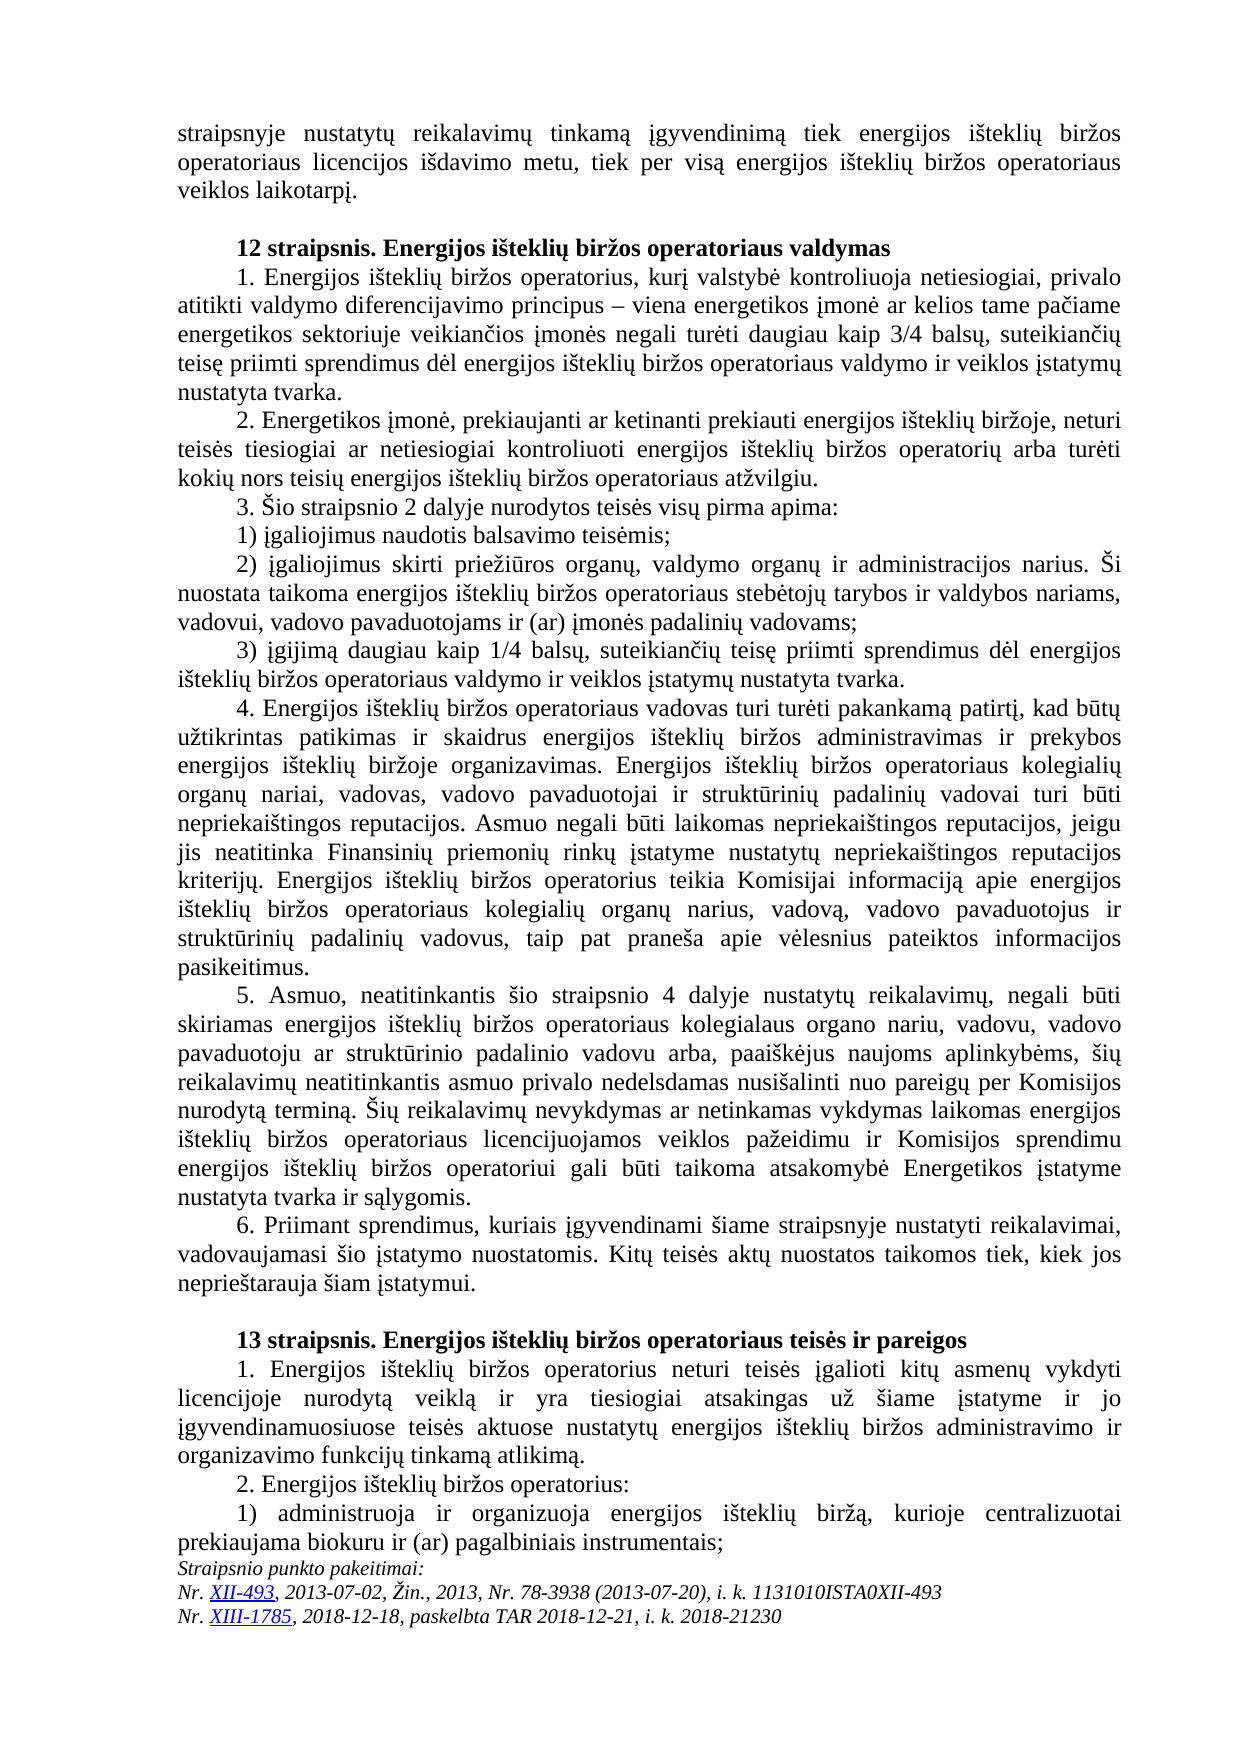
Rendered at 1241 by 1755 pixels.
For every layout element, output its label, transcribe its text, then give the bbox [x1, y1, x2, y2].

text straipsnyje nustatytų reikalavimų tinkamą įgyvendinimą tiek energijos išteklių biržos operatoriaus licencijos išdavimo metu, tiek per visą energijos išteklių biržos operatoriaus veiklos laikotarpį. [177, 118, 1122, 204]
text 5. Asmuo, neatitinkantis šio straipsnio 4 dalyje nustatytų reikalavimų, negali būti skiriamas energijos išteklių biržos operatoriaus kolegialaus organo nariu, vadovu, vadovo pavaduotoju ar struktūrinio padalinio vadovu arba, paaiškėjus naujoms aplinkybėms, šių reikalavimų neatitinkantis asmuo privalo nedelsdamas nusišalinti nuo pareigų per Komisijos nurodytą terminą. Šių reikalavimų nevykdymas ar netinkamas vykdymas laikomas energijos išteklių biržos operatoriaus licencijuojamos veiklos pažeidimu ir Komisijos sprendimu energijos išteklių biržos operatoriui gali būti taikoma atsakomybė Energetikos įstatyme nustatyta tvarka ir sąlygomis. [177, 981, 1122, 1211]
text 1) administruoja ir organizuoja energijos išteklių biržą, kurioje centralizuotai prekiaujama biokuru ir (ar) pagalbiniais instrumentais; [177, 1498, 1122, 1556]
text 2. Energetikos įmonė, prekiaujanti ar ketinanti prekiauti energijos išteklių biržoje, neturi teisės tiesiogiai ar netiesiogiai kontroliuoti energijos išteklių biržos operatorių arba turėti kokių nors teisių energijos išteklių biržos operatoriaus atžvilgiu. [177, 406, 1122, 492]
text 2) įgaliojimus skirti priežiūros organų, valdymo organų ir administracijos narius. Ši nuostata taikoma energijos išteklių biržos operatoriaus stebėtojų tarybos ir valdybos nariams, vadovui, vadovo pavaduotojams ir (ar) įmonės padalinių vadovams; [177, 549, 1122, 636]
text 12 straipsnis. Energijos išteklių biržos operatoriaus valdymas [177, 233, 1122, 262]
text Straipsnio punkto pakeitimai: [177, 1556, 1122, 1580]
text Nr. XII-493, 2013-07-02, Žin., 2013, Nr. 78-3938 (2013-07-20), i. k. 1131010ISTA0XII-493 [177, 1580, 1122, 1604]
text 3) įgijimą daugiau kaip 1/4 balsų, suteikiančių teisę priimti sprendimus dėl energijos išteklių biržos operatoriaus valdymo ir veiklos įstatymų nustatyta tvarka. [177, 636, 1122, 693]
text 6. Priimant sprendimus, kuriais įgyvendinami šiame straipsnyje nustatyti reikalavimai, vadovaujamasi šio įstatymo nuostatomis. Kitų teisės aktų nuostatos taikomos tiek, kiek jos neprieštarauja šiam įstatymui. [177, 1211, 1122, 1297]
text 1. Energijos išteklių biržos operatorius, kurį valstybė kontroliuoja netiesiogiai, privalo atitikti valdymo diferencijavimo principus – viena energetikos įmonė ar kelios tame pačiame energetikos sektoriuje veikiančios įmonės negali turėti daugiau kaip 3/4 balsų, suteikiančių teisę priimti sprendimus dėl energijos išteklių biržos operatoriaus valdymo ir veiklos įstatymų nustatyta tvarka. [177, 262, 1122, 406]
text 1. Energijos išteklių biržos operatorius neturi teisės įgalioti kitų asmenų vykdyti licencijoje nurodytą veiklą ir yra tiesiogiai atsakingas už šiame įstatyme ir jo įgyvendinamuosiuose teisės aktuose nustatytų energijos išteklių biržos administravimo ir organizavimo funkcijų tinkamą atlikimą. [177, 1354, 1122, 1469]
text 1) įgaliojimus naudotis balsavimo teisėmis; [177, 521, 1122, 549]
text 2. Energijos išteklių biržos operatorius: [177, 1469, 1122, 1498]
text 3. Šio straipsnio 2 dalyje nurodytos teisės visų pirma apima: [177, 492, 1122, 521]
text Nr. XIII-1785, 2018-12-18, paskelbta TAR 2018-12-21, i. k. 2018-21230 [177, 1604, 1122, 1628]
text 4. Energijos išteklių biržos operatoriaus vadovas turi turėti pakankamą patirtį, kad būtų užtikrintas patikimas ir skaidrus energijos išteklių biržos administravimas ir prekybos energijos išteklių biržoje organizavimas. Energijos išteklių biržos operatoriaus kolegialių organų nariai, vadovas, vadovo pavaduotojai ir struktūrinių padalinių vadovai turi būti nepriekaištingos reputacijos. Asmuo negali būti laikomas nepriekaištingos reputacijos, jeigu jis neatitinka Finansinių priemonių rinkų įstatyme nustatytų nepriekaištingos reputacijos kriterijų. Energijos išteklių biržos operatorius teikia Komisijai informaciją apie energijos išteklių biržos operatoriaus kolegialių organų narius, vadovą, vadovo pavaduotojus ir struktūrinių padalinių vadovus, taip pat praneša apie vėlesnius pateiktos informacijos pasikeitimus. [177, 693, 1122, 981]
text 13 straipsnis. Energijos išteklių biržos operatoriaus teisės ir pareigos [177, 1326, 1122, 1354]
